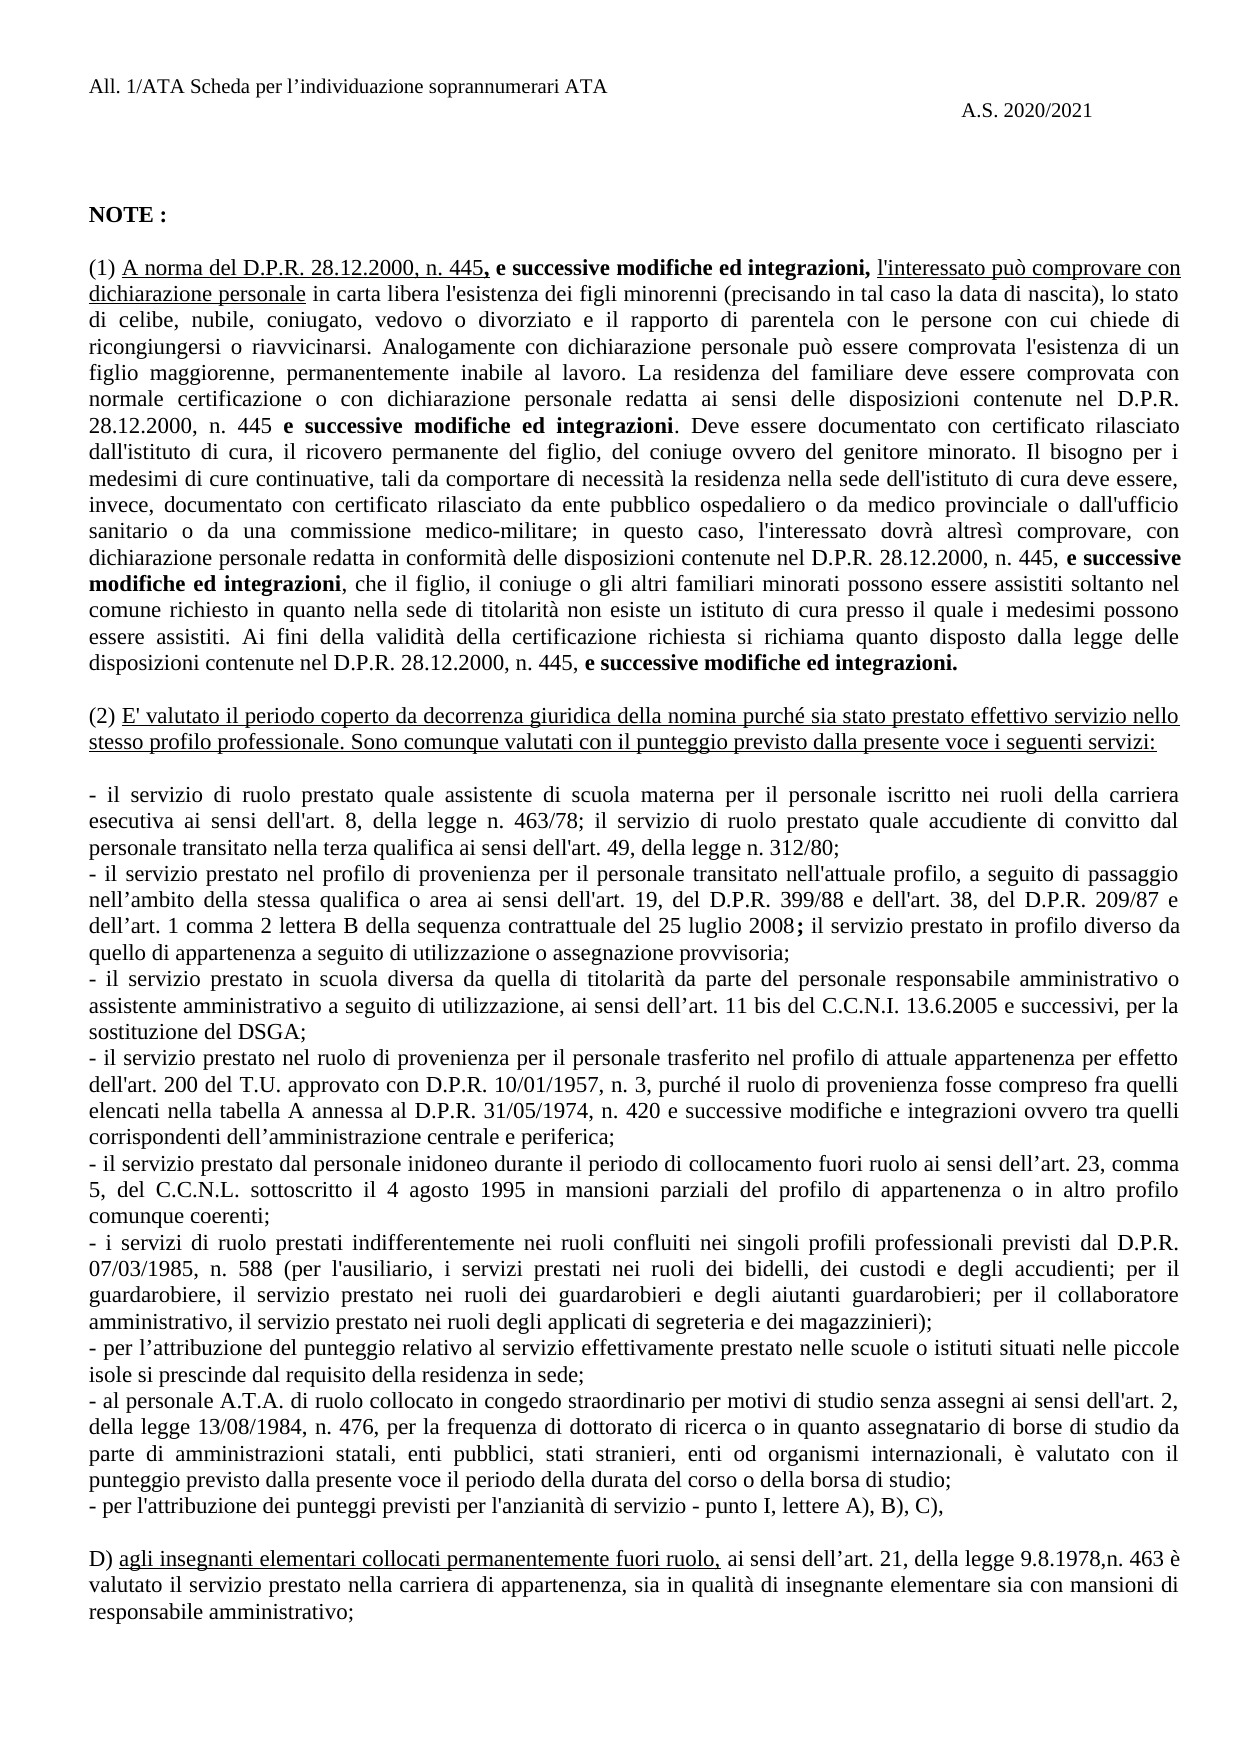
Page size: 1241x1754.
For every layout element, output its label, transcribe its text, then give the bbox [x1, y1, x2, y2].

text - i servizi di ruolo prestati indifferentemente nei ruoli confluiti nei singoli profili professionali previsti dal D.P.R. 07/03/1985, n. 588 (per l'ausiliario, i servizi prestati nei ruoli dei bidelli, dei custodi e degli accudienti; per il guardarobiere, il servizio prestato nei ruoli dei guardarobieri e degli aiutanti guardarobieri; per il collaboratore amministrativo, il servizio prestato nei ruoli degli applicati di segreteria e dei magazzinieri); [89, 1229, 1181, 1334]
text D) agli insegnanti elementari collocati permanentemente fuori ruolo, ai sensi dell’art. 21, della legge 9.8.1978,n. 463 è valutato il servizio prestato nella carriera di appartenenza, sia in qualità di insegnante elementare sia con mansioni di responsabile amministrativo; [89, 1545, 1181, 1624]
text - il servizio di ruolo prestato quale assistente di scuola materna per il personale iscritto nei ruoli della carriera esecutiva ai sensi dell'art. 8, della legge n. 463/78; il servizio di ruolo prestato quale accudiente di convitto dal personale transitato nella terza qualifica ai sensi dell'art. 49, della legge n. 312/80; [89, 781, 1181, 860]
text (1) A norma del D.P.R. 28.12.2000, n. 445, e successive modifiche ed integrazioni, l'interessato può comprovare con dichiarazione personale in carta libera l'esistenza dei figli minorenni (precisando in tal caso la data di nascita), lo stato di celibe, nubile, coniugato, vedovo o divorziato e il rapporto di parentela con le persone con cui chiede di ricongiungersi o riavvicinarsi. Analogamente con dichiarazione personale può essere comprovata l'esistenza di un figlio maggiorenne, permanentemente inabile al lavoro. La residenza del familiare deve essere comprovata con normale certificazione o con dichiarazione personale redatta ai sensi delle disposizioni contenute nel D.P.R. 28.12.2000, n. 445 e successive modifiche ed integrazioni. Deve essere documentato con certificato rilasciato dall'istituto di cura, il ricovero permanente del figlio, del coniuge ovvero del genitore minorato. Il bisogno per i medesimi di cure continuative, tali da comportare di necessità la residenza nella sede dell'istituto di cura deve essere, invece, documentato con certificato rilasciato da ente pubblico ospedaliero o da medico provinciale o dall'ufficio sanitario o da una commissione medico-militare; in questo caso, l'interessato dovrà altresì comprovare, con dichiarazione personale redatta in conformità delle disposizioni contenute nel D.P.R. 28.12.2000, n. 445, e successive modifiche ed integrazioni, che il figlio, il coniuge o gli altri familiari minorati possono essere assistiti soltanto nel comune richiesto in quanto nella sede di titolarità non esiste un istituto di cura presso il quale i medesimi possono essere assistiti. Ai fini della validità della certificazione richiesta si richiama quanto disposto dalla legge delle disposizioni contenute nel D.P.R. 28.12.2000, n. 445, e successive modifiche ed integrazioni. [89, 254, 1181, 675]
text - per l’attribuzione del punteggio relativo al servizio effettivamente prestato nelle scuole o istituti situati nelle piccole isole si prescinde dal requisito della residenza in sede; [89, 1334, 1181, 1387]
text - al personale A.T.A. di ruolo collocato in congedo straordinario per motivi di studio senza assegni ai sensi dell'art. 2, della legge 13/08/1984, n. 476, per la frequenza di dottorato di ricerca o in quanto assegnatario di borse di studio da parte di amministrazioni statali, enti pubblici, stati stranieri, enti od organismi internazionali, è valutato con il punteggio previsto dalla presente voce il periodo della durata del corso o della borsa di studio; [89, 1387, 1181, 1492]
text - il servizio prestato nel profilo di provenienza per il personale transitato nell'attuale profilo, a seguito di passaggio nell’ambito della stessa qualifica o area ai sensi dell'art. 19, del D.P.R. 399/88 e dell'art. 38, del D.P.R. 209/87 e dell’art. 1 comma 2 lettera B della sequenza contrattuale del 25 luglio 2008; il servizio prestato in profilo diverso da quello di appartenenza a seguito di utilizzazione o assegnazione provvisoria; [89, 860, 1181, 965]
text - per l'attribuzione dei punteggi previsti per l'anzianità di servizio - punto I, lettere A), B), C), [89, 1492, 1181, 1519]
text (2) E' valutato il periodo coperto da decorrenza giuridica della nomina purché sia stato prestato effettivo servizio nello stesso profilo professionale. Sono comunque valutati con il punteggio previsto dalla presente voce i seguenti servizi: [89, 702, 1181, 754]
text - il servizio prestato dal personale inidoneo durante il periodo di collocamento fuori ruolo ai sensi dell’art. 23, comma 5, del C.C.N.L. sottoscritto il 4 agosto 1995 in mansioni parziali del profilo di appartenenza o in altro profilo comunque coerenti; [89, 1150, 1181, 1229]
text - il servizio prestato in scuola diversa da quella di titolarità da parte del personale responsabile amministrativo o assistente amministrativo a seguito di utilizzazione, ai sensi dell’art. 11 bis del C.C.N.I. 13.6.2005 e successivi, per la sostituzione del DSGA; [89, 965, 1181, 1044]
text NOTE : [89, 201, 1181, 227]
text - il servizio prestato nel ruolo di provenienza per il personale trasferito nel profilo di attuale appartenenza per effetto dell'art. 200 del T.U. approvato con D.P.R. 10/01/1957, n. 3, purché il ruolo di provenienza fosse compreso fra quelli elencati nella tabella A annessa al D.P.R. 31/05/1974, n. 420 e successive modifiche e integrazioni ovvero tra quelli corrispondenti dell’amministrazione centrale e periferica; [89, 1044, 1181, 1150]
